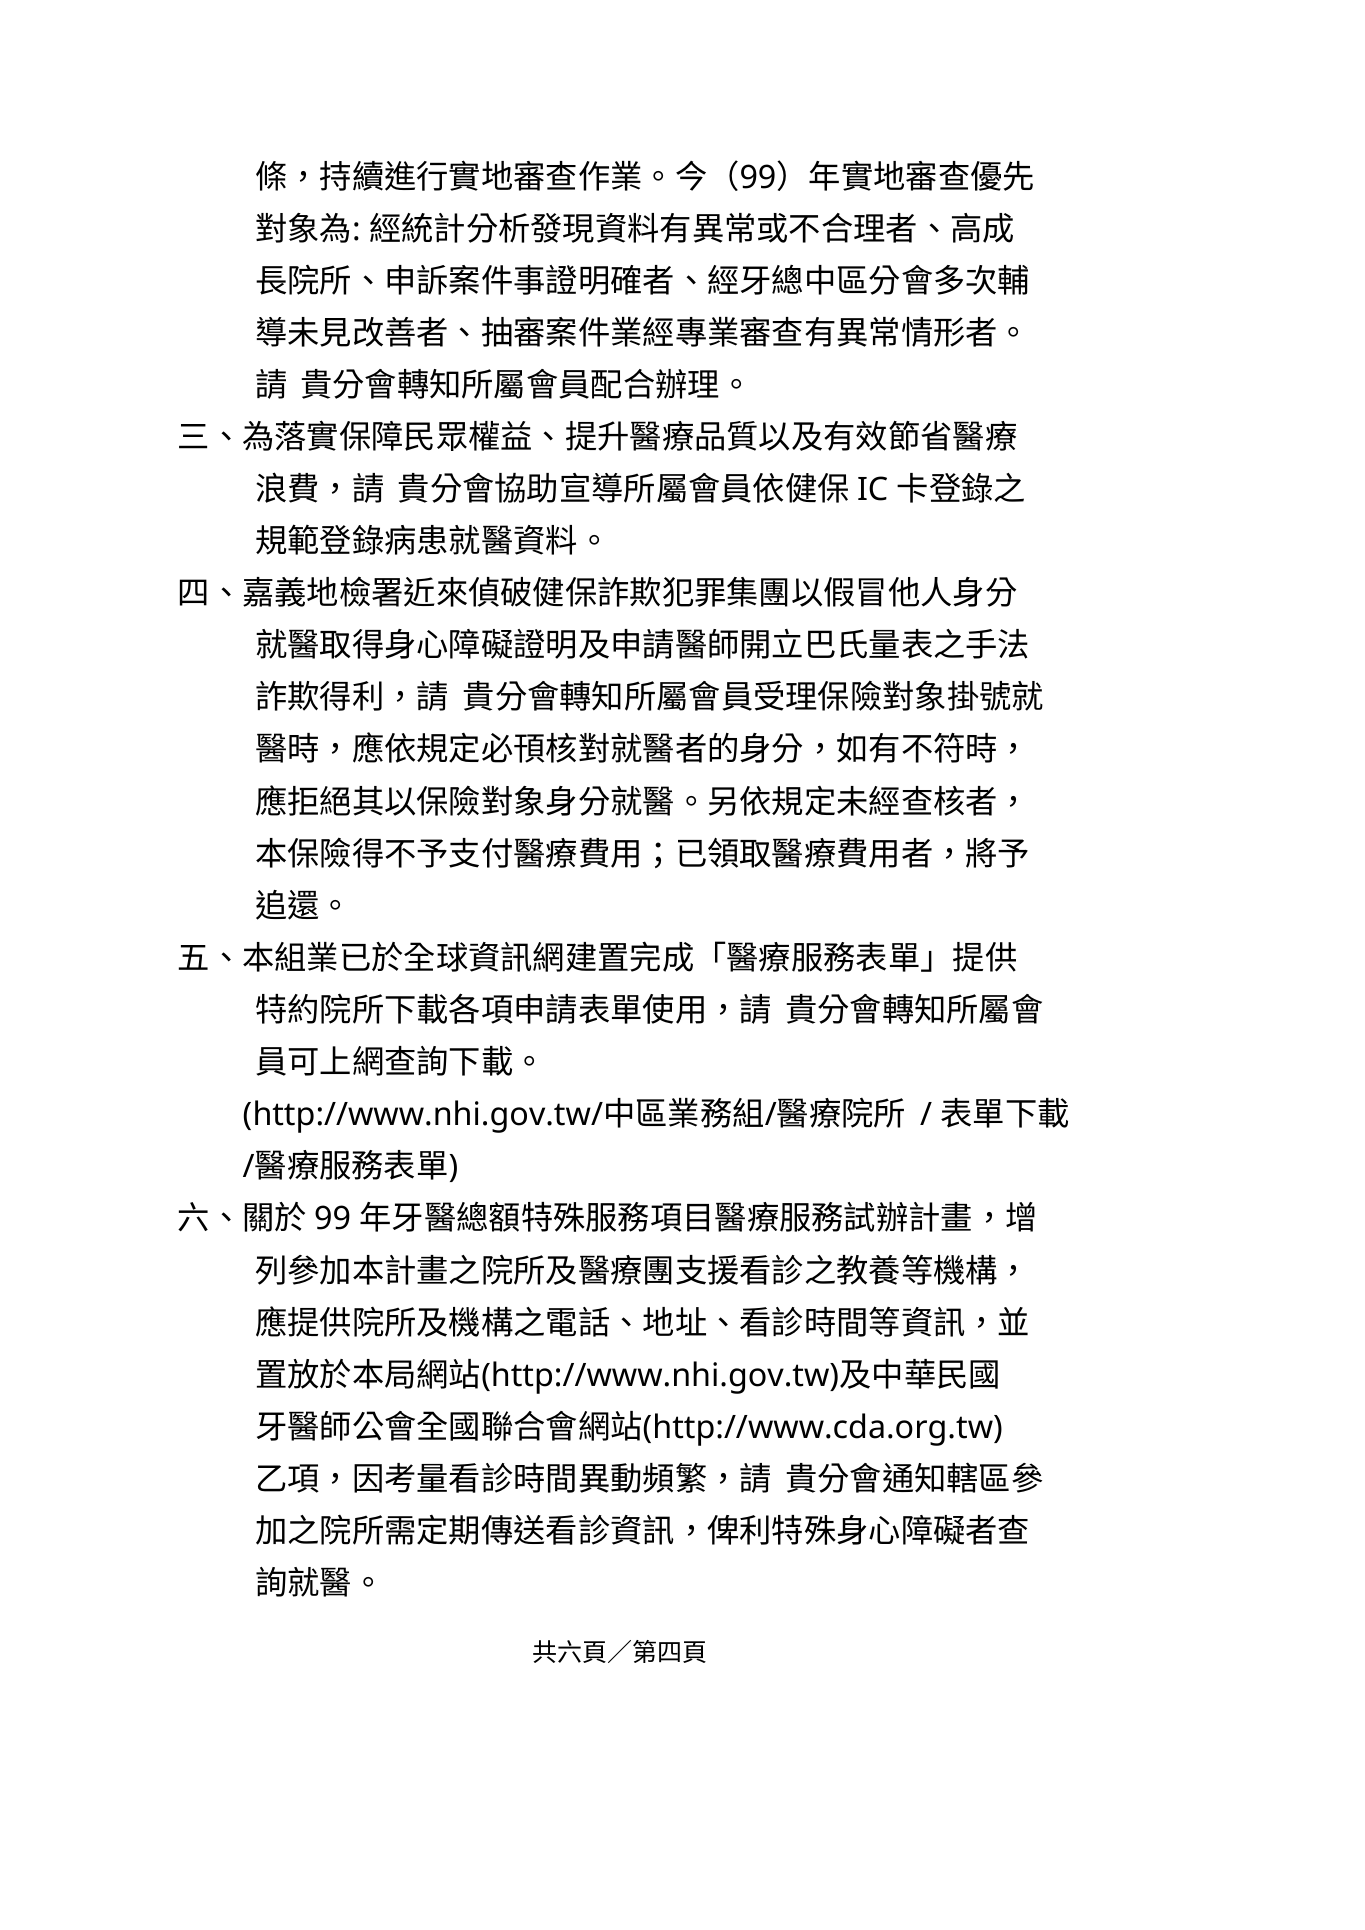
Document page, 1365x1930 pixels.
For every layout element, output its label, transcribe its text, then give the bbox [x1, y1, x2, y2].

text 加之院所需定期傳送看診資訊，俾利特殊身心障礙者查 [0, 1516, 1364, 1549]
text 條，持續進行實地審查作業。今（99）年實地審查優先 [0, 161, 1364, 195]
text 三、為落實保障民眾權益、提升醫療品質以及有效節省醫療 [0, 422, 1364, 455]
text 浪費，請 貴分會協助宣導所屬會員依健保 IC 卡登錄之 [0, 474, 1364, 507]
text 牙醫師公會全國聯合會網站(http://www.cda.org.tw) [0, 1412, 1364, 1445]
text 追還。 [0, 891, 1364, 924]
text 應拒絕其以保險對象身分就醫。另依規定未經查核者， [0, 786, 1364, 820]
text 就醫取得身心障礙證明及申請醫師開立巴氏量表之手法 [0, 630, 1364, 663]
text 五、本組業已於全球資訊網建置完成「醫療服務表單」提供 [0, 943, 1364, 976]
text 本保險得不予支付醫療費用；已領取醫療費用者，將予 [0, 838, 1364, 872]
text 置放於本局網站(http://www.nhi.gov.tw)及中華民國 [0, 1359, 1364, 1393]
picture [0, 299, 1241, 318]
text 列參加本計畫之院所及醫療團支援看診之教養等機構， [0, 1255, 1364, 1289]
picture [0, 820, 1241, 838]
picture [0, 247, 1241, 265]
picture [0, 507, 1241, 526]
text 六、關於 99 年牙醫總額特殊服務項目醫療服務試辦計畫，增 [0, 1203, 1364, 1236]
picture [0, 1289, 1241, 1307]
picture [0, 351, 1241, 370]
picture [0, 455, 1241, 474]
picture [0, 1236, 1241, 1255]
picture [0, 1497, 1241, 1516]
picture [0, 1393, 1241, 1412]
picture [0, 1549, 1241, 1568]
text (http://www.nhi.gov.tw/中區業務組/醫療院所 / 表單下載 [0, 1095, 1364, 1133]
picture [0, 1133, 1241, 1151]
text 醫時，應依規定必頇核對就醫者的身分，如有不符時， [0, 734, 1364, 767]
picture [0, 559, 1241, 578]
picture [0, 872, 1241, 891]
picture [0, 1666, 1241, 1755]
picture [0, 1445, 1241, 1464]
text 導未見改善者、抽審案件業經專業審查有異常情形者。 [0, 318, 1364, 351]
text 詢就醫。 [0, 1568, 1364, 1601]
text 長院所、申訴案件事證明確者、經牙總中區分會多次輔 [0, 265, 1364, 299]
text 規範登錄病患就醫資料。 [0, 526, 1364, 559]
picture [0, 0, 1241, 161]
text /醫療服務表單) [0, 1151, 1364, 1184]
picture [0, 767, 1241, 786]
picture [0, 1028, 1241, 1047]
picture [0, 924, 1241, 943]
picture [0, 195, 1241, 213]
text 特約院所下載各項申請表單使用，請 貴分會轉知所屬會 [0, 995, 1364, 1028]
picture [0, 403, 1241, 422]
text 共六頁／第四頁 [0, 1641, 1364, 1666]
picture [0, 1341, 1241, 1359]
text 對象為: 經統計分析發現資料有異常或不合理者、高成 [0, 213, 1364, 247]
picture [0, 1080, 1241, 1095]
picture [0, 976, 1241, 995]
text 員可上網查詢下載。 [0, 1047, 1364, 1080]
text 詐欺得利，請 貴分會轉知所屬會員受理保險對象掛號就 [0, 682, 1364, 715]
text 請 貴分會轉知所屬會員配合辦理。 [0, 370, 1364, 403]
picture [0, 1184, 1241, 1203]
text 乙項，因考量看診時間異動頻繁，請 貴分會通知轄區參 [0, 1464, 1364, 1497]
picture [0, 611, 1241, 630]
picture [0, 715, 1241, 734]
picture [0, 663, 1241, 682]
text 四、嘉義地檢署近來偵破健保詐欺犯罪集團以假冒他人身分 [0, 578, 1364, 611]
picture [0, 1601, 1241, 1641]
text 應提供院所及機構之電話、地址、看診時間等資訊，並 [0, 1307, 1364, 1341]
